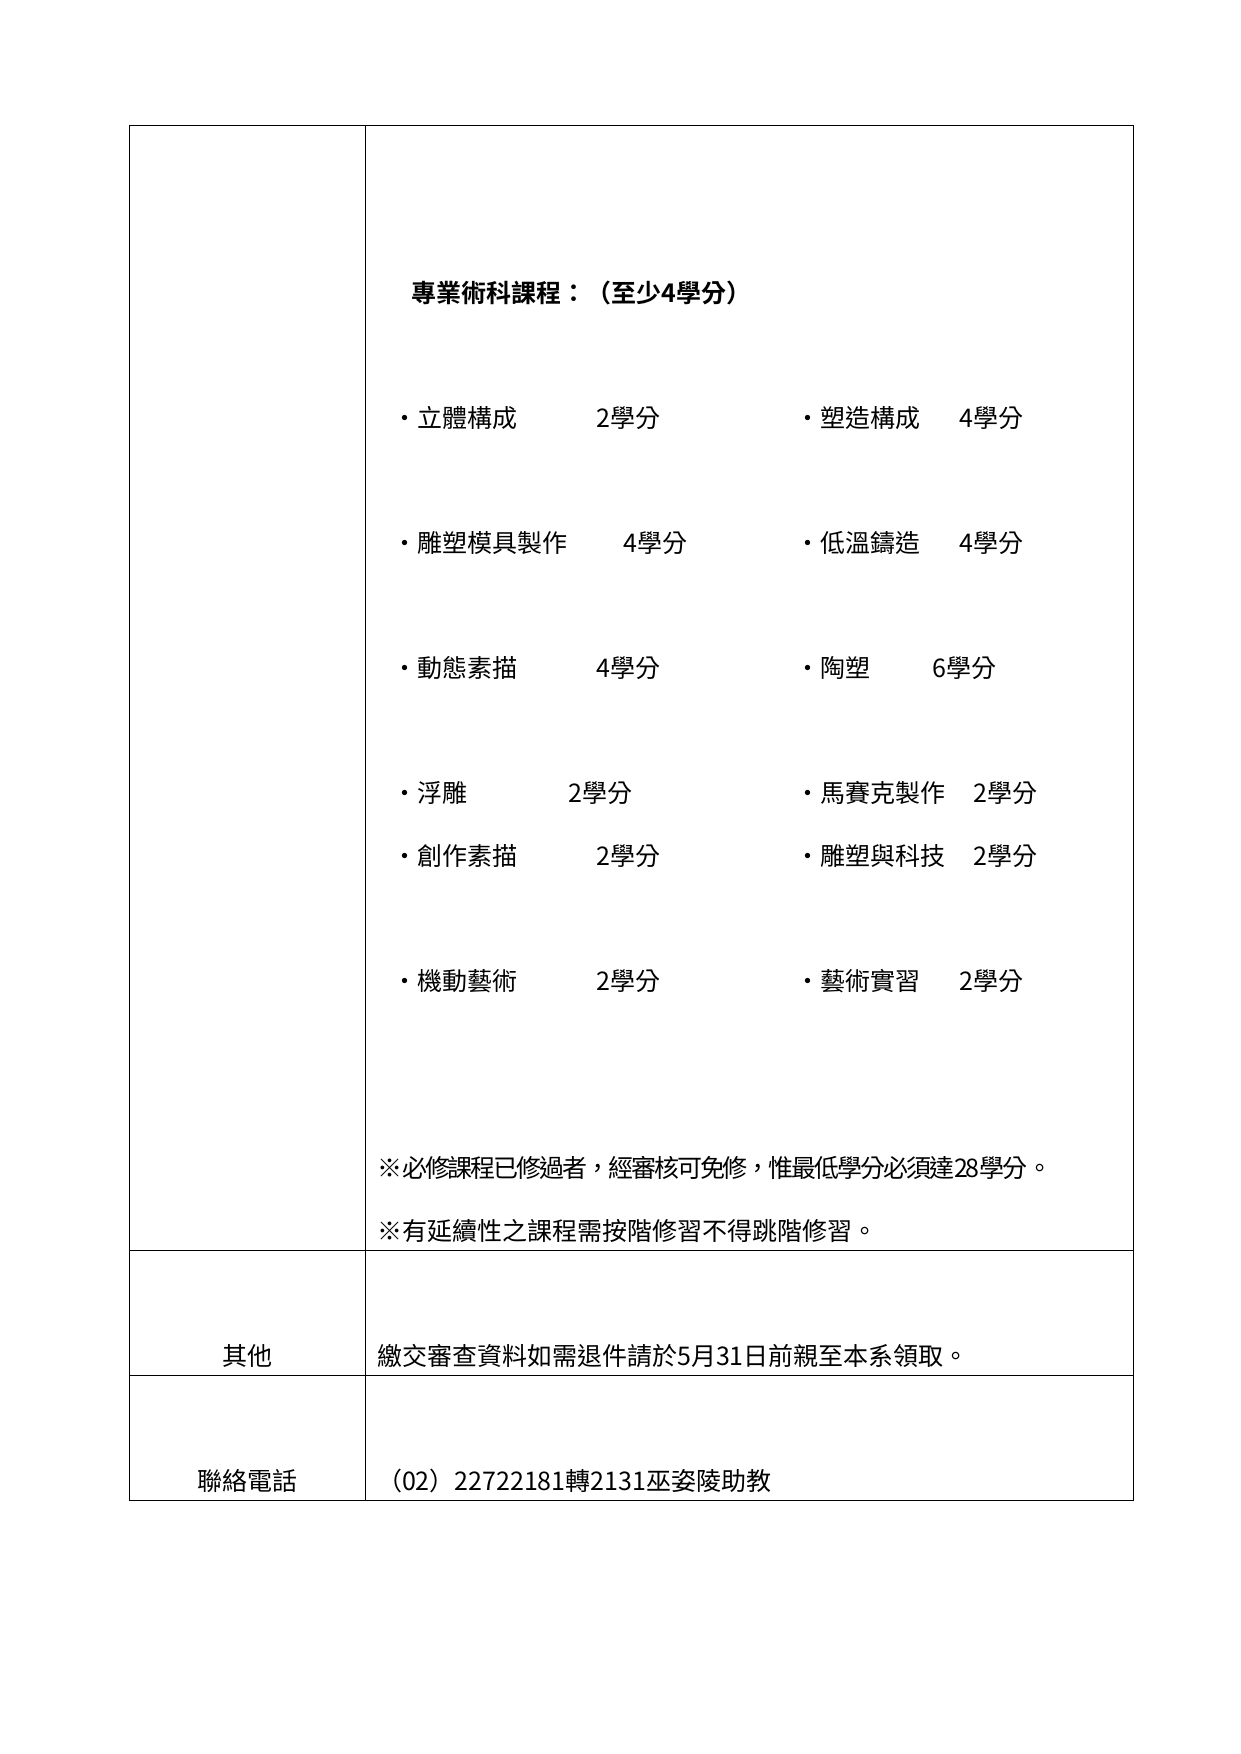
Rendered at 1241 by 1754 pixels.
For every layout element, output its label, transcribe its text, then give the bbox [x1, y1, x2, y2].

table_cell 其他 [130, 1251, 365, 1375]
table_cell ‧浮雕 2學分 ‧創作素描 2學分 [382, 689, 783, 875]
table_cell ‧雕塑模具製作 4學分 [382, 439, 783, 563]
table_cell ‧馬賽克製作 2學分 ‧雕塑與科技 2學分 [784, 689, 1111, 875]
table_cell [130, 126, 365, 1250]
table_cell ‧機動藝術 2學分 [382, 876, 783, 1000]
table_header ‧立體構成 2學分 [382, 314, 783, 438]
table_header ‧塑造構成 4學分 [784, 314, 1111, 438]
table_cell ‧藝術實習 2學分 [784, 876, 1111, 1000]
table_cell 聯絡電話 [130, 1376, 365, 1500]
table_cell ‧低溫鑄造 4學分 [784, 439, 1111, 563]
table_cell ‧陶塑 6學分 [784, 564, 1111, 688]
table_cell 專業術科課程：（至少4學分） ※必修課程已修過者，經審核可免修，惟最低學分必須達28學分。 ※有延續性之課程需按階修習不得跳階修習。 [366, 126, 1133, 1250]
table_cell ‧動態素描 4學分 [382, 564, 783, 688]
table_cell 繳交審查資料如需退件請於5月31日前親至本系領取。 [366, 1251, 1133, 1375]
table_cell （02）22722181轉2131巫姿陵助教 [366, 1376, 1133, 1500]
